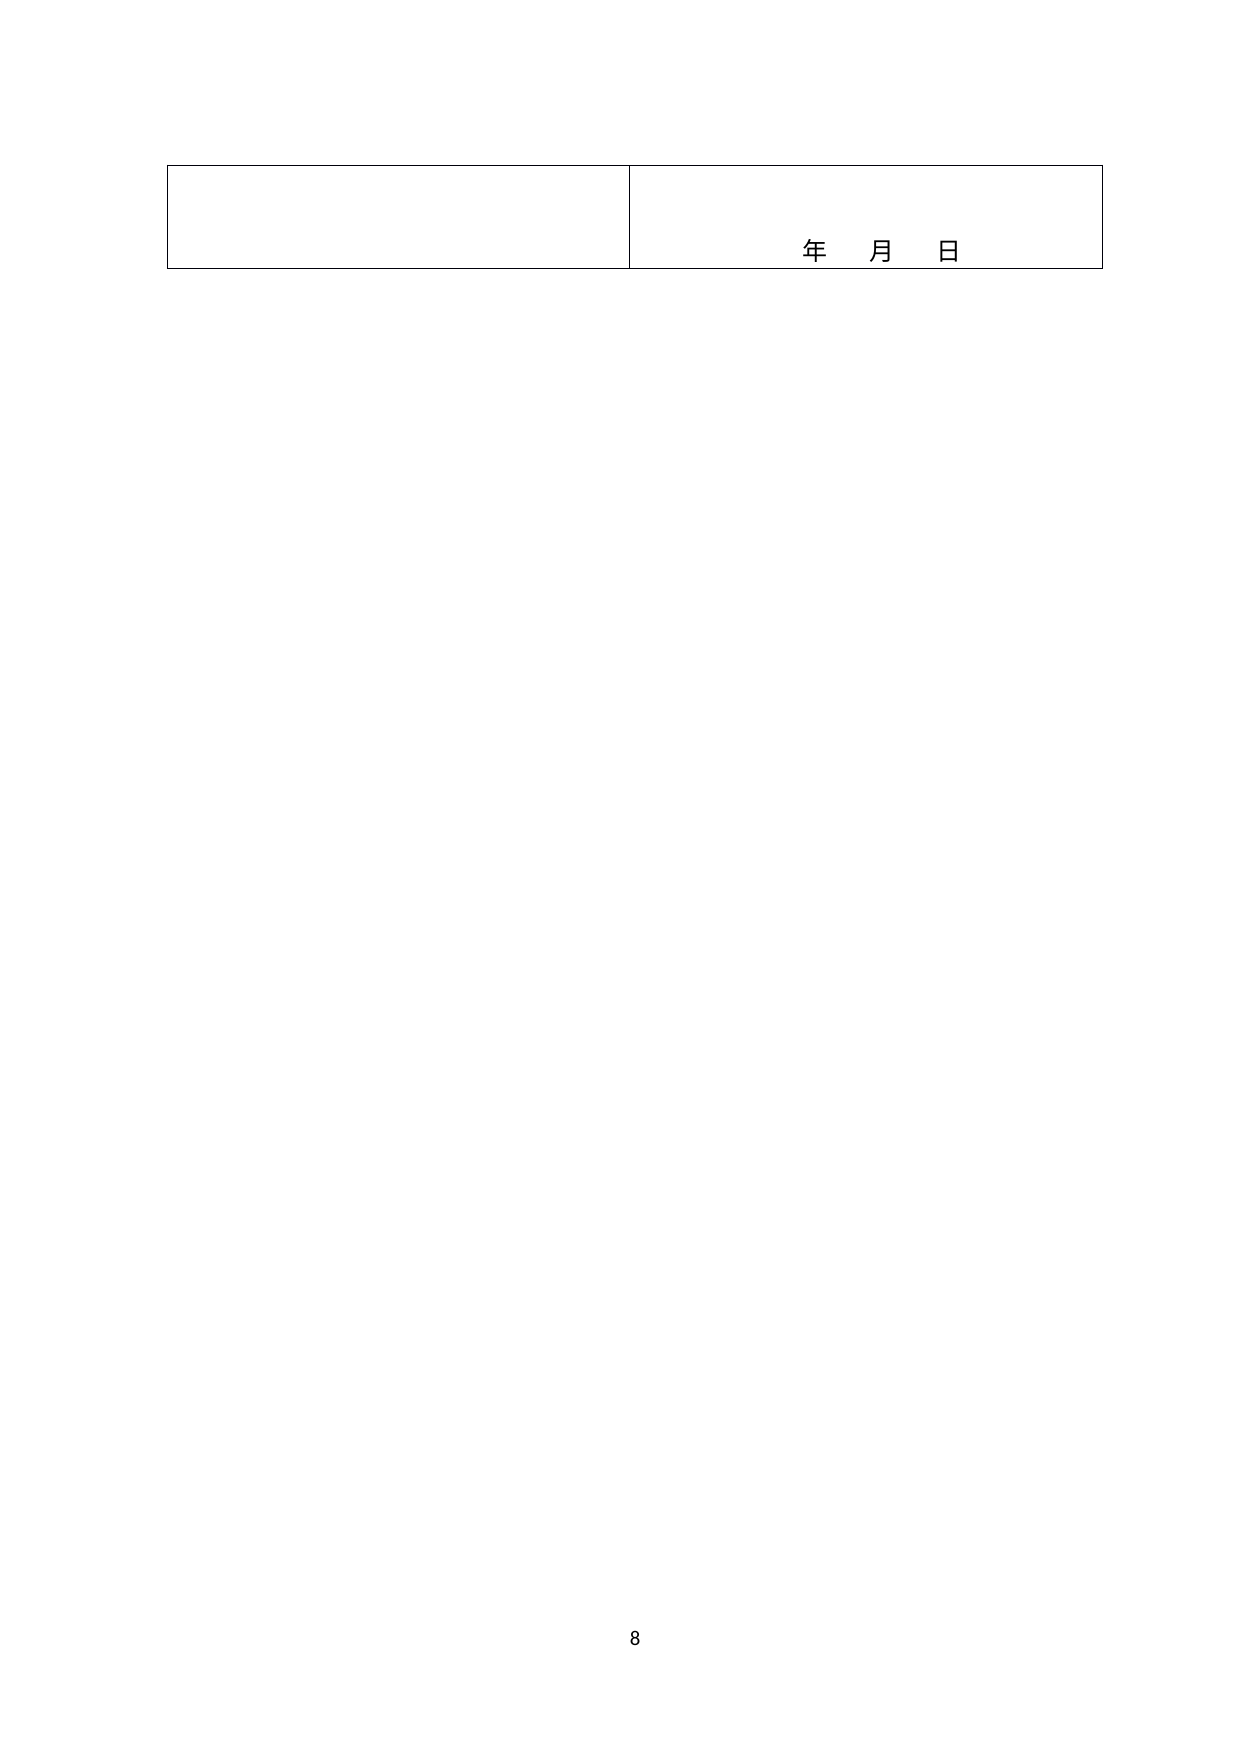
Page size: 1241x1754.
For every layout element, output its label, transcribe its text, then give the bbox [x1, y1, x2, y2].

table_header 年 月 日 [630, 166, 1102, 268]
table_header [168, 166, 629, 268]
